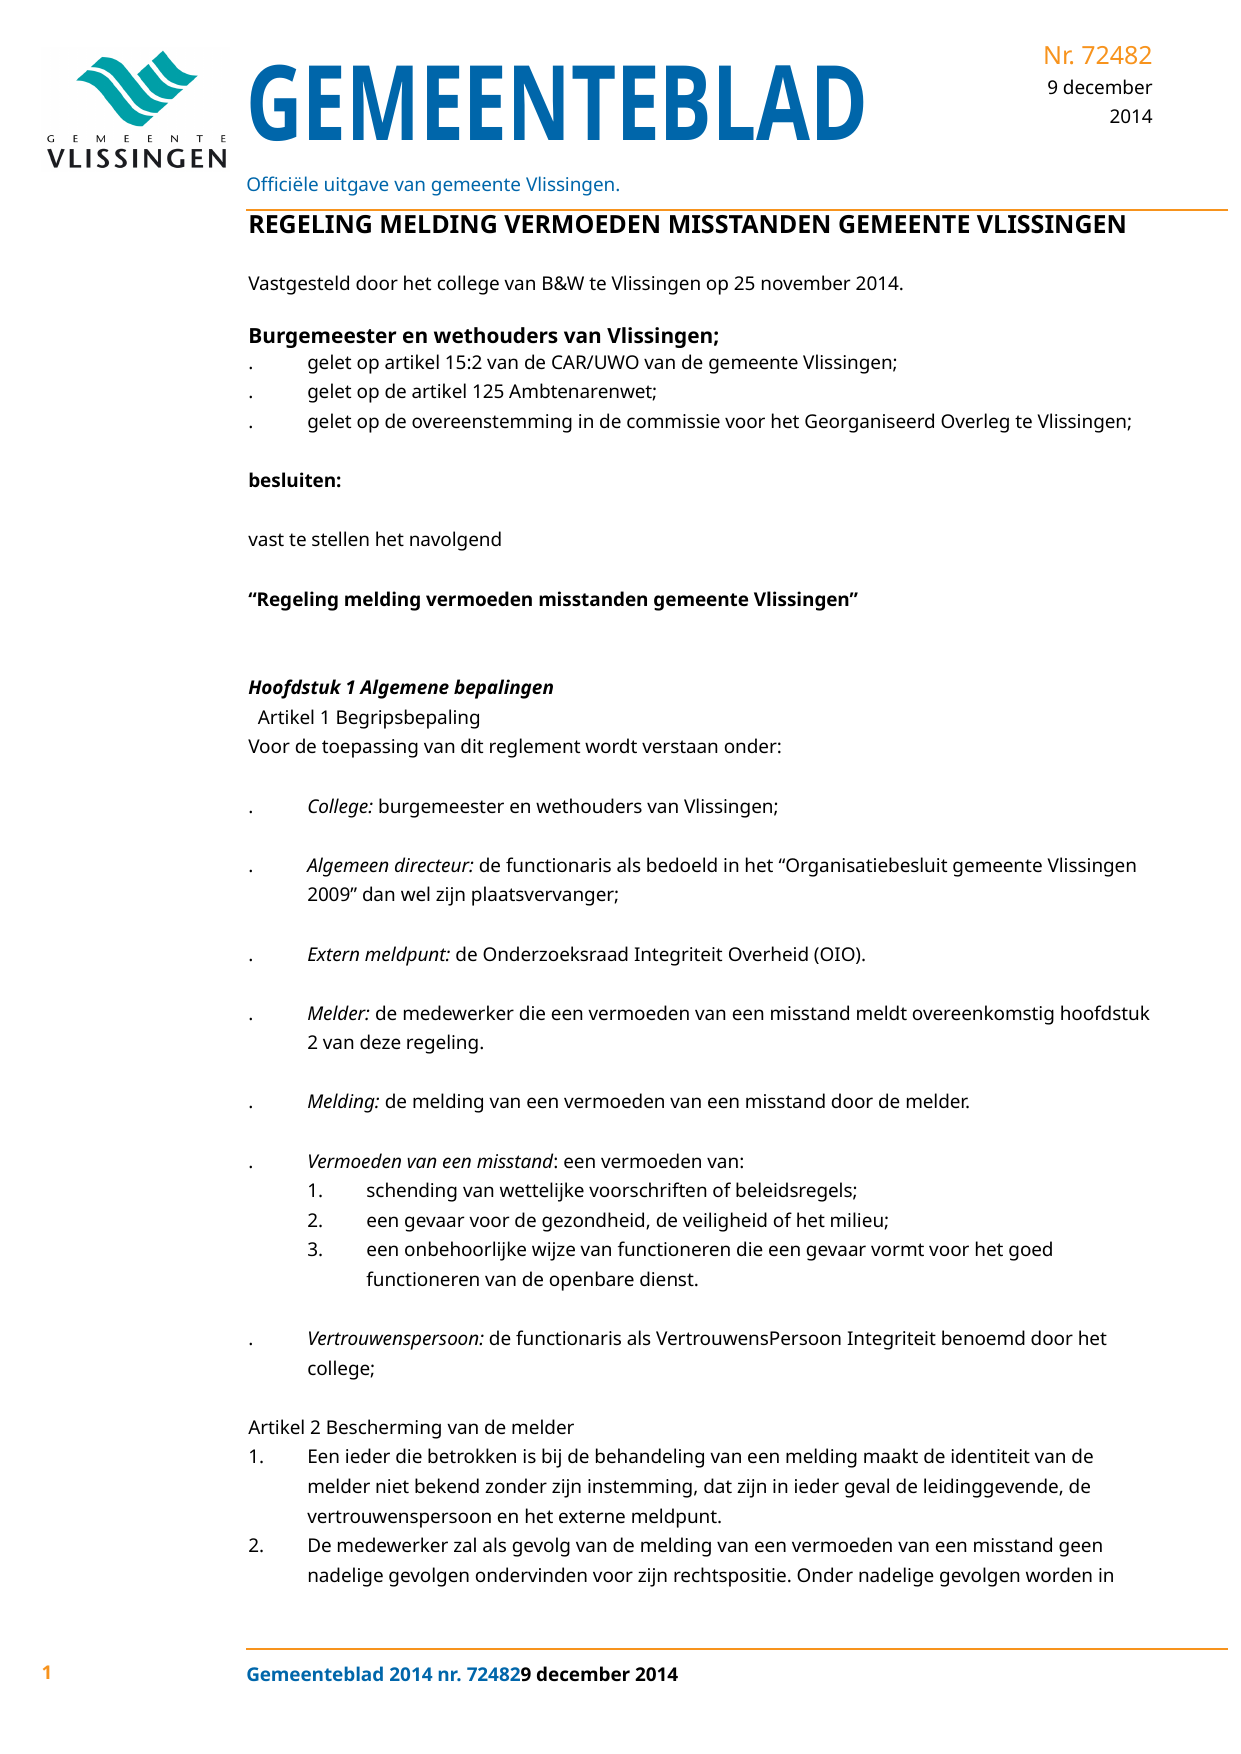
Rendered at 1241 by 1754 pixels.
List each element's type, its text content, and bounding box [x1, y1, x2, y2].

text REGELING MELDING VERMOEDEN MISSTANDEN GEMEENTE VLISSINGEN [248, 211, 1152, 241]
text Voor de toepassing van dit reglement wordt verstaan onder: [248, 734, 1152, 759]
text besluiten: [248, 467, 1152, 493]
list een onbehoorlijke wijze van functioneren die een gevaar vormt voor het goed functioneren van de openbare dienst. [307, 1237, 1152, 1292]
list Melding: de melding van een vermoeden van een misstand door de melder. [248, 1089, 1152, 1114]
text Artikel 1 Begripsbepaling [248, 704, 1152, 730]
list Algemeen directeur: de functionaris als bedoeld in het “Organisatiebesluit gemeente Vlissingen 2009” dan wel zijn plaatsvervanger; [248, 852, 1152, 907]
list gelet op de artikel 125 Ambtenarenwet; [248, 379, 1152, 404]
list De medewerker zal als gevolg van de melding van een vermoeden van een misstand geen nadelige gevolgen ondervinden voor zijn rechtspositie. Onder nadelige gevolgen worden in [248, 1532, 1152, 1588]
list Melder: de medewerker die een vermoeden van een misstand meldt overeenkomstig hoofdstuk 2 van deze regeling. [248, 1000, 1152, 1055]
list schending van wettelijke voorschriften of beleidsregels; [307, 1177, 1152, 1203]
list Vertrouwenspersoon: de functionaris als VertrouwensPersoon Integriteit benoemd door het college; [248, 1325, 1152, 1381]
text vast te stellen het navolgend [248, 527, 1152, 552]
list Extern meldpunt: de Onderzoeksraad Integriteit Overheid (OIO). [248, 941, 1152, 967]
list Vermoeden van een misstand: een vermoeden van: [248, 1148, 1152, 1174]
list College: burgemeester en wethouders van Vlissingen; [248, 793, 1152, 819]
text Artikel 2 Bescherming van de melder [248, 1414, 1152, 1440]
list gelet op artikel 15:2 van de CAR/UWO van de gemeente Vlissingen; [248, 349, 1152, 375]
list Een ieder die betrokken is bij de behandeling van een melding maakt de identiteit van de melder niet bekend zonder zijn instemming, dat zijn in ieder geval de leidinggevende, de vertrouwenspersoon en het externe meldpunt. [248, 1444, 1152, 1529]
list gelet op de overeenstemming in de commissie voor het Georganiseerd Overleg te Vlissingen; [248, 408, 1152, 434]
picture [41, 47, 231, 172]
text Burgemeester en wethouders van Vlissingen; [248, 321, 1152, 349]
text Hoofdstuk 1 Algemene bepalingen [248, 674, 1152, 700]
text Vastgesteld door het college van B&W te Vlissingen op 25 november 2014. [248, 270, 1152, 296]
list een gevaar voor de gezondheid, de veiligheid of het milieu; [307, 1207, 1152, 1233]
text “Regeling melding vermoeden misstanden gemeente Vlissingen” [248, 586, 1152, 612]
